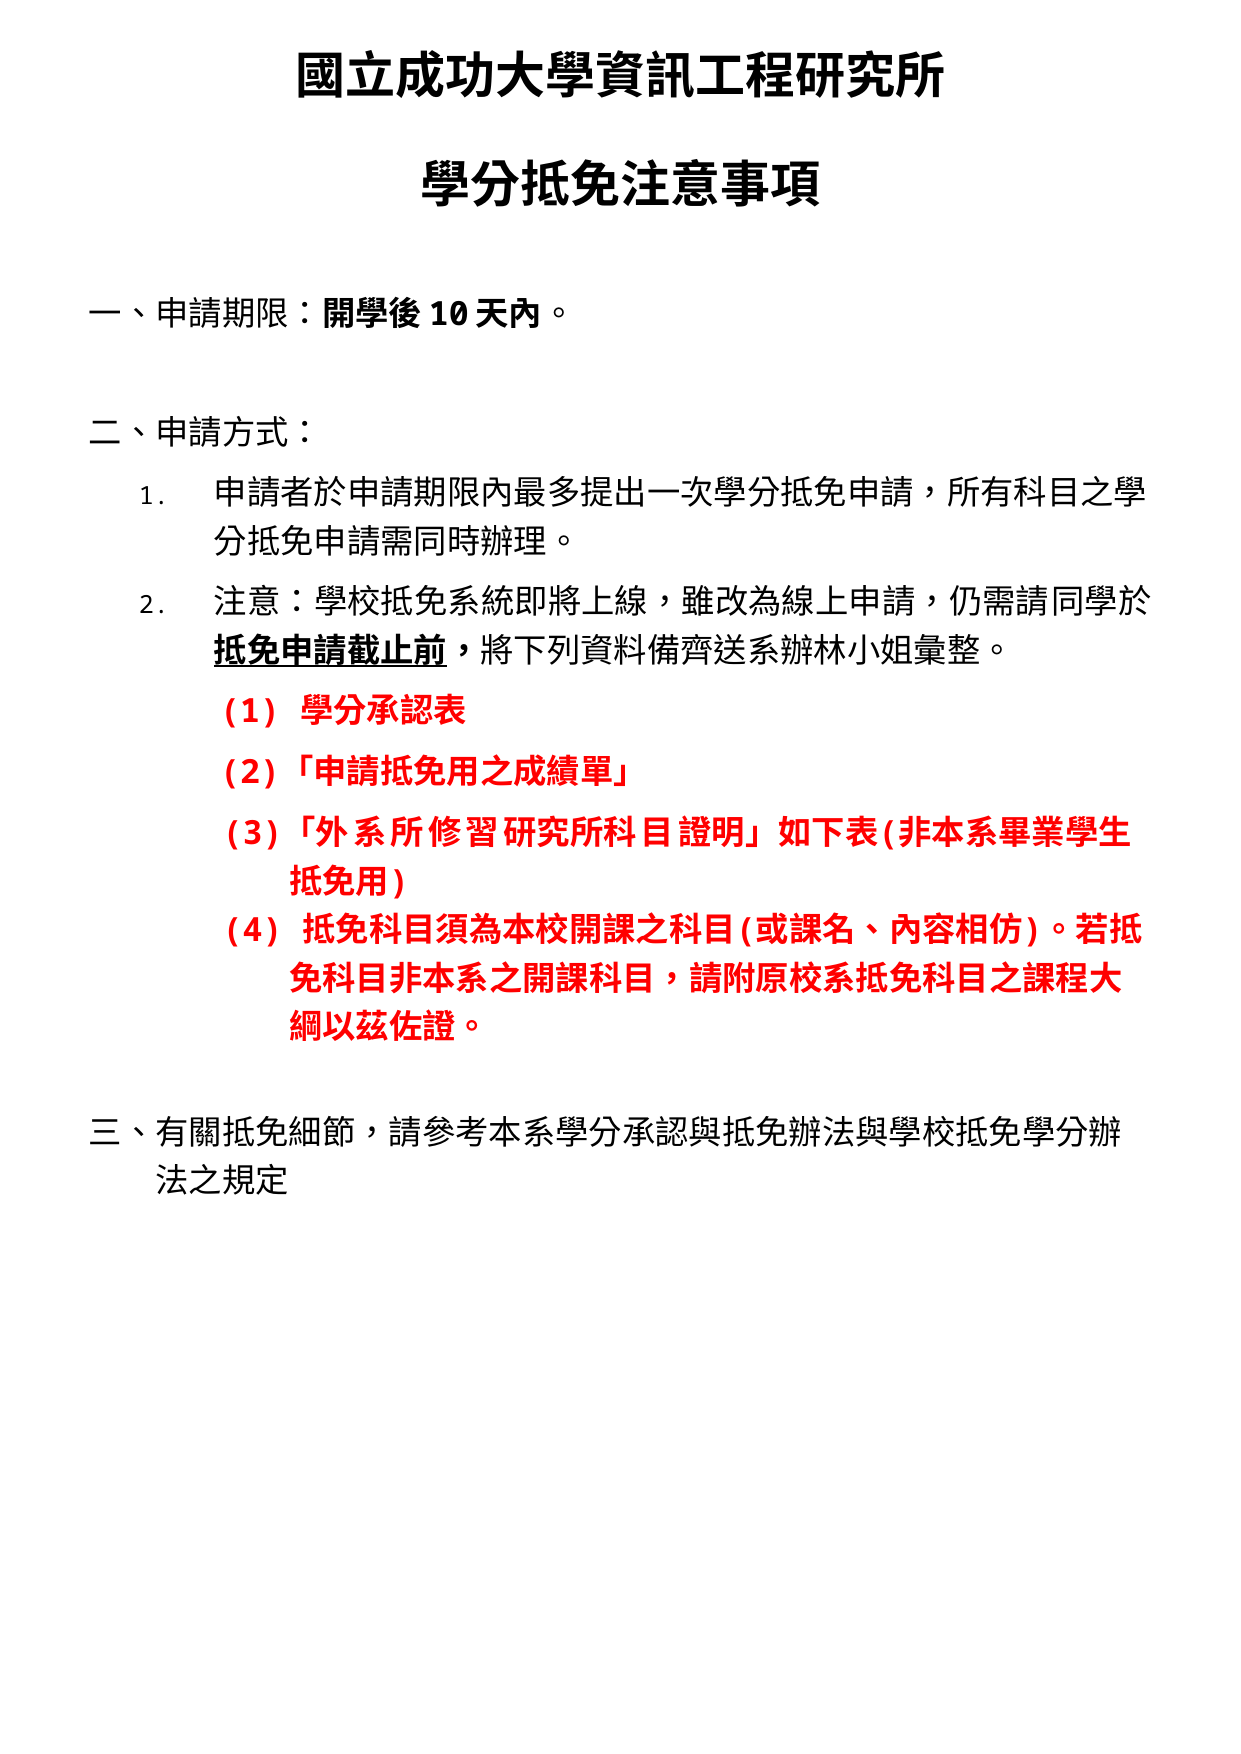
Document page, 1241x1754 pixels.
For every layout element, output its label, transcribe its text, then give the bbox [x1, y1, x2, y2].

text 二、申請方式： [89, 405, 1152, 454]
text 一、申請期限：開學後10天內。 [89, 287, 1152, 335]
text 三、有關抵免細節，請參考本系學分承認與抵免辦法與學校抵免學分辦法之規定 [89, 1106, 1152, 1202]
text (1) 學分承認表 [88, 684, 1152, 732]
text 國立成功大學資訊工程研究所 [89, 35, 1152, 108]
text (2)「申請抵免用之成績單」 [88, 745, 1152, 793]
list 申請者於申請期限內最多提出一次學分抵免申請，所有科目之學分抵免申請需同時辦理。 [139, 466, 1152, 563]
text (4) 抵免科目須為本校開課之科目(或課名、內容相仿)。若抵免科目非本系之開課科目，請附原校系抵免科目之課程大綱以茲佐證。 [222, 903, 1152, 1048]
text (3)「外系所修習研究所科目證明」如下表(非本系畢業學生抵免用) [222, 806, 1152, 903]
text 學分抵免注意事項 [89, 144, 1152, 216]
list 注意：學校抵免系統即將上線，雖改為線上申請，仍需請同學於抵免申請截止前，將下列資料備齊送系辦林小姐彙整。 [139, 575, 1152, 672]
